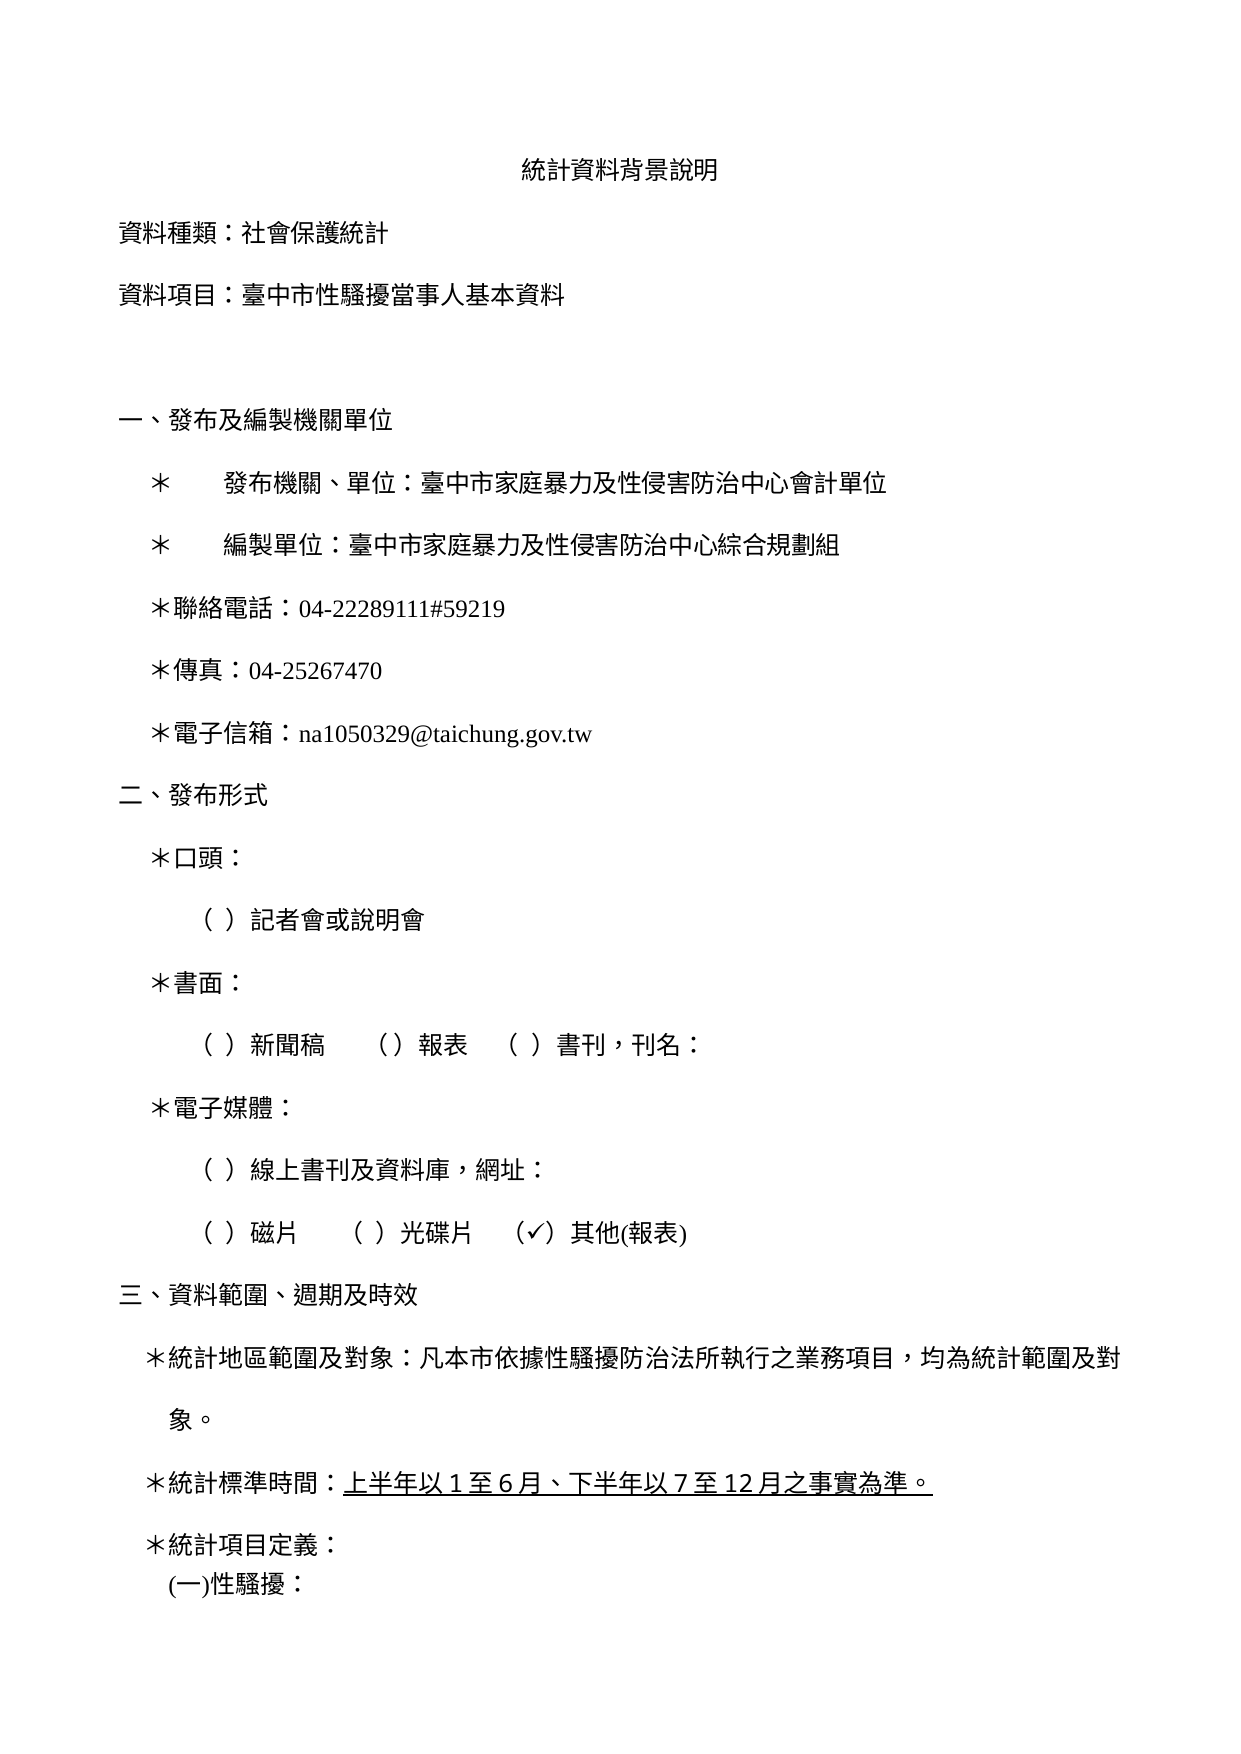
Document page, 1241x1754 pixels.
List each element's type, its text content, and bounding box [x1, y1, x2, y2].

text ＊統計標準時間：上半年以1至6月、下半年以7至12月之事實為準。 [143, 1439, 1122, 1502]
text ＊傳真：04-25267470 [149, 627, 1122, 689]
text （ ）記者會或說明會 [188, 877, 1156, 939]
text （ ）磁片 （ ）光碟片 （）其他(報表) [188, 1189, 1156, 1252]
text 統計資料背景說明 [118, 127, 1122, 189]
text ＊書面： [149, 939, 1122, 1002]
text 資料項目：臺中市性騷擾當事人基本資料 [118, 252, 1122, 314]
list 編製單位：臺中市家庭暴力及性侵害防治中心綜合規劃組 [149, 502, 1122, 564]
text ＊統計項目定義： [143, 1502, 1122, 1564]
text ＊聯絡電話：04-22289111#59219 [149, 564, 1122, 627]
text （ ）線上書刊及資料庫，網址： [188, 1127, 1156, 1189]
text 二、發布形式 [118, 752, 1122, 814]
text ＊統計地區範圍及對象：凡本市依據性騷擾防治法所執行之業務項目，均為統計範圍及對象。 [143, 1314, 1122, 1439]
text ＊電子媒體： [149, 1064, 1122, 1127]
text (一)性騷擾： [168, 1564, 1122, 1601]
text 一、發布及編製機關單位 [118, 377, 1122, 439]
list 發布機關、單位：臺中市家庭暴力及性侵害防治中心會計單位 [149, 439, 1122, 502]
text （ ）新聞稿 （ ）報表 （ ）書刊，刊名： [188, 1002, 1156, 1064]
text 三、資料範圍、週期及時效 [118, 1252, 1122, 1314]
text ＊口頭： [149, 814, 1122, 877]
text 資料種類：社會保護統計 [118, 189, 1122, 252]
text ＊電子信箱：na1050329@taichung.gov.tw [149, 689, 1122, 752]
